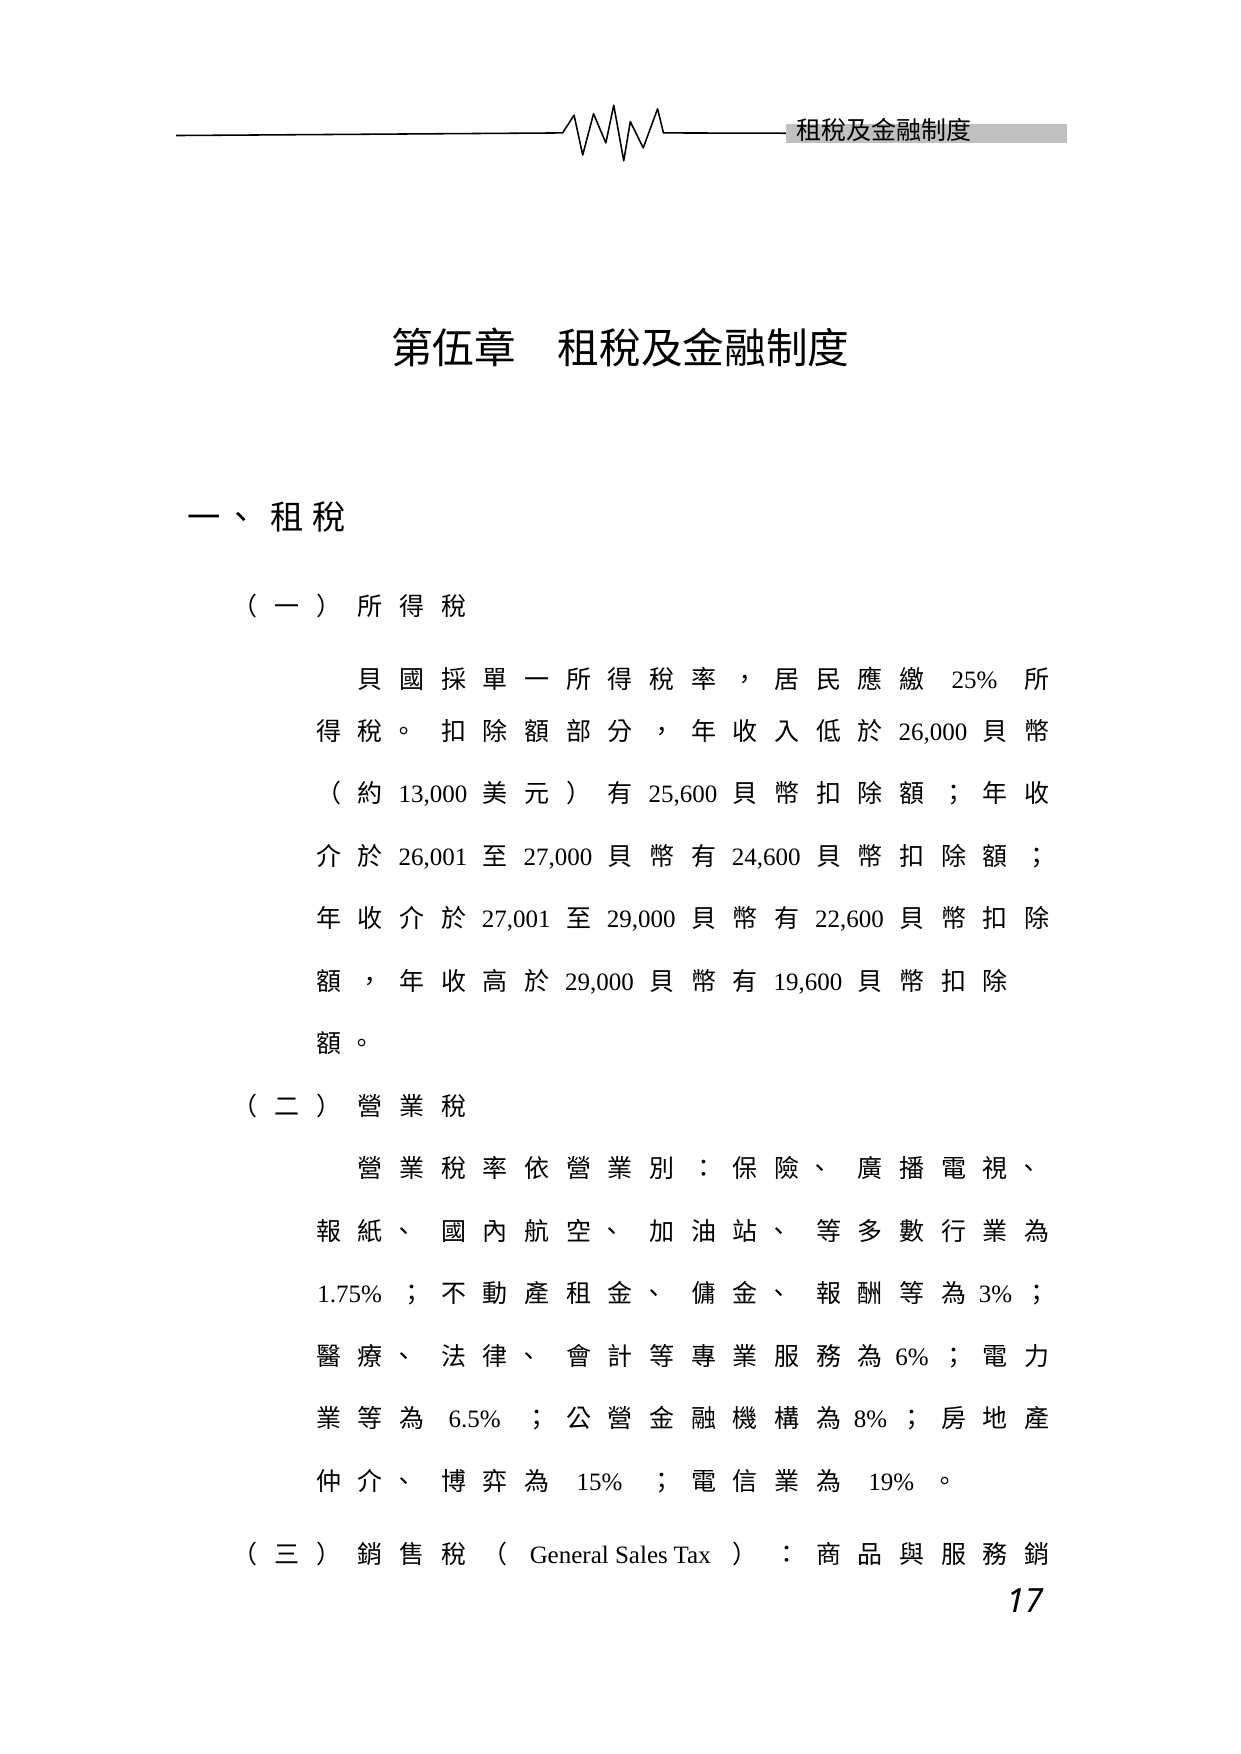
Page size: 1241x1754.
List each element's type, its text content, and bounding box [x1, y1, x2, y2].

text 營業稅率依營業別：保險、廣播電視、報紙、國內航空、加油站、等多數行業為1.75%；不動產租金、傭金、報酬等為3%；醫療、法律、會計等專業服務為6%；電力業等為6.5%；公營金融機構為8%；房地產仲介、博弈為15%；電信業為19%。 [281, 1125, 1058, 1500]
text 貝國採單一所得稅率，居民應繳25%所得稅。扣除額部分，年收入低於26,000貝幣（約13,000美元）有25,600貝幣扣除額；年收介於26,001至27,000貝幣有24,600貝幣扣除額；年收介於27,001至29,000貝幣有22,600貝幣扣除額，年收高於29,000貝幣有19,600貝幣扣除額。 [281, 625, 1058, 1063]
text 一、租稅 [183, 473, 1058, 536]
text （三）銷售稅（General Sales Tax）：商品與服務銷 [207, 1500, 1058, 1563]
text （二）營業稅 [207, 1063, 1058, 1125]
text （一）所得稅 [207, 563, 1058, 625]
text 第伍章 租稅及金融制度 [183, 304, 1058, 366]
